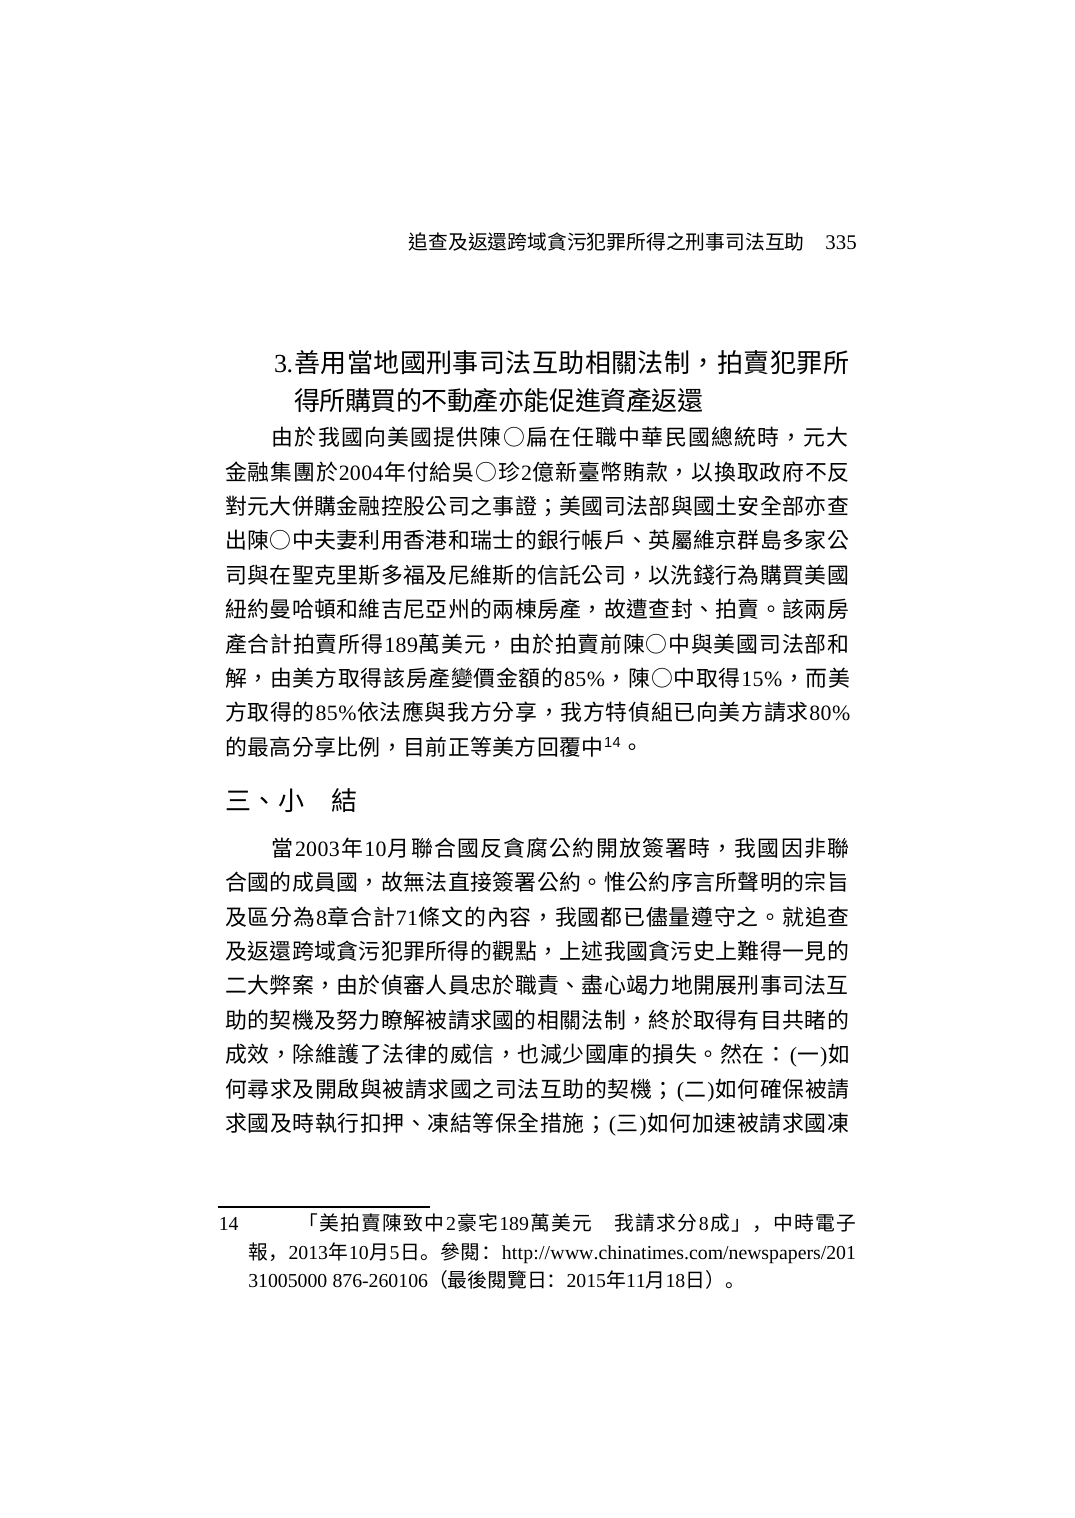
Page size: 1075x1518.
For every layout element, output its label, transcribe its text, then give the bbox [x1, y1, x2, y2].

text 三、小 結 [225, 780, 850, 818]
text 3. 善用當地國刑事司法互助相關法制，拍賣犯罪所得所購買的不動產亦能促進資產返還 [274, 342, 850, 418]
text 當2003年10月聯合國反貪腐公約開放簽署時，我國因非聯合國的成員國，故無法直接簽署公約。惟公約序言所聲明的宗旨及區分為8章合計71條文的內容，我國都已儘量遵守之。就追查及返還跨域貪污犯罪所得的觀點，上述我國貪污史上難得一見的二大弊案，由於偵審人員忠於職責、盡心竭力地開展刑事司法互助的契機及努力瞭解被請求國的相關法制，終於取得有目共睹的成效，除維護了法律的威信，也減少國庫的損失。然在：(一)如何尋求及開啟與被請求國之司法互助的契機；(二)如何確保被請求國及時執行扣押、凍結等保全措施；(三)如何加速被請求國凍 [225, 828, 850, 1138]
text 「美拍賣陳致中2豪宅189萬美元 我請求分8成」，中時電子報，2013年10月5日。參閱：http://www.chinatimes.com/newspapers/20131005000 876-260106（最後閱覽日：2015年11月18日）。 [218, 1207, 856, 1293]
text 由於我國向美國提供陳○扁在任職中華民國總統時，元大金融集團於2004年付給吳○珍2億新臺幣賄款，以換取政府不反對元大併購金融控股公司之事證；美國司法部與國土安全部亦查出陳○中夫妻利用香港和瑞士的銀行帳戶、英屬維京群島多家公司與在聖克里斯多福及尼維斯的信託公司，以洗錢行為購買美國紐約曼哈頓和維吉尼亞州的兩棟房產，故遭查封、拍賣。該兩房產合計拍賣所得189萬美元，由於拍賣前陳○中與美國司法部和解，由美方取得該房產變價金額的85%，陳○中取得15%，而美方取得的85%依法應與我方分享，我方特偵組已向美方請求80%的最高分享比例，目前正等美方回覆中。 [225, 418, 850, 761]
